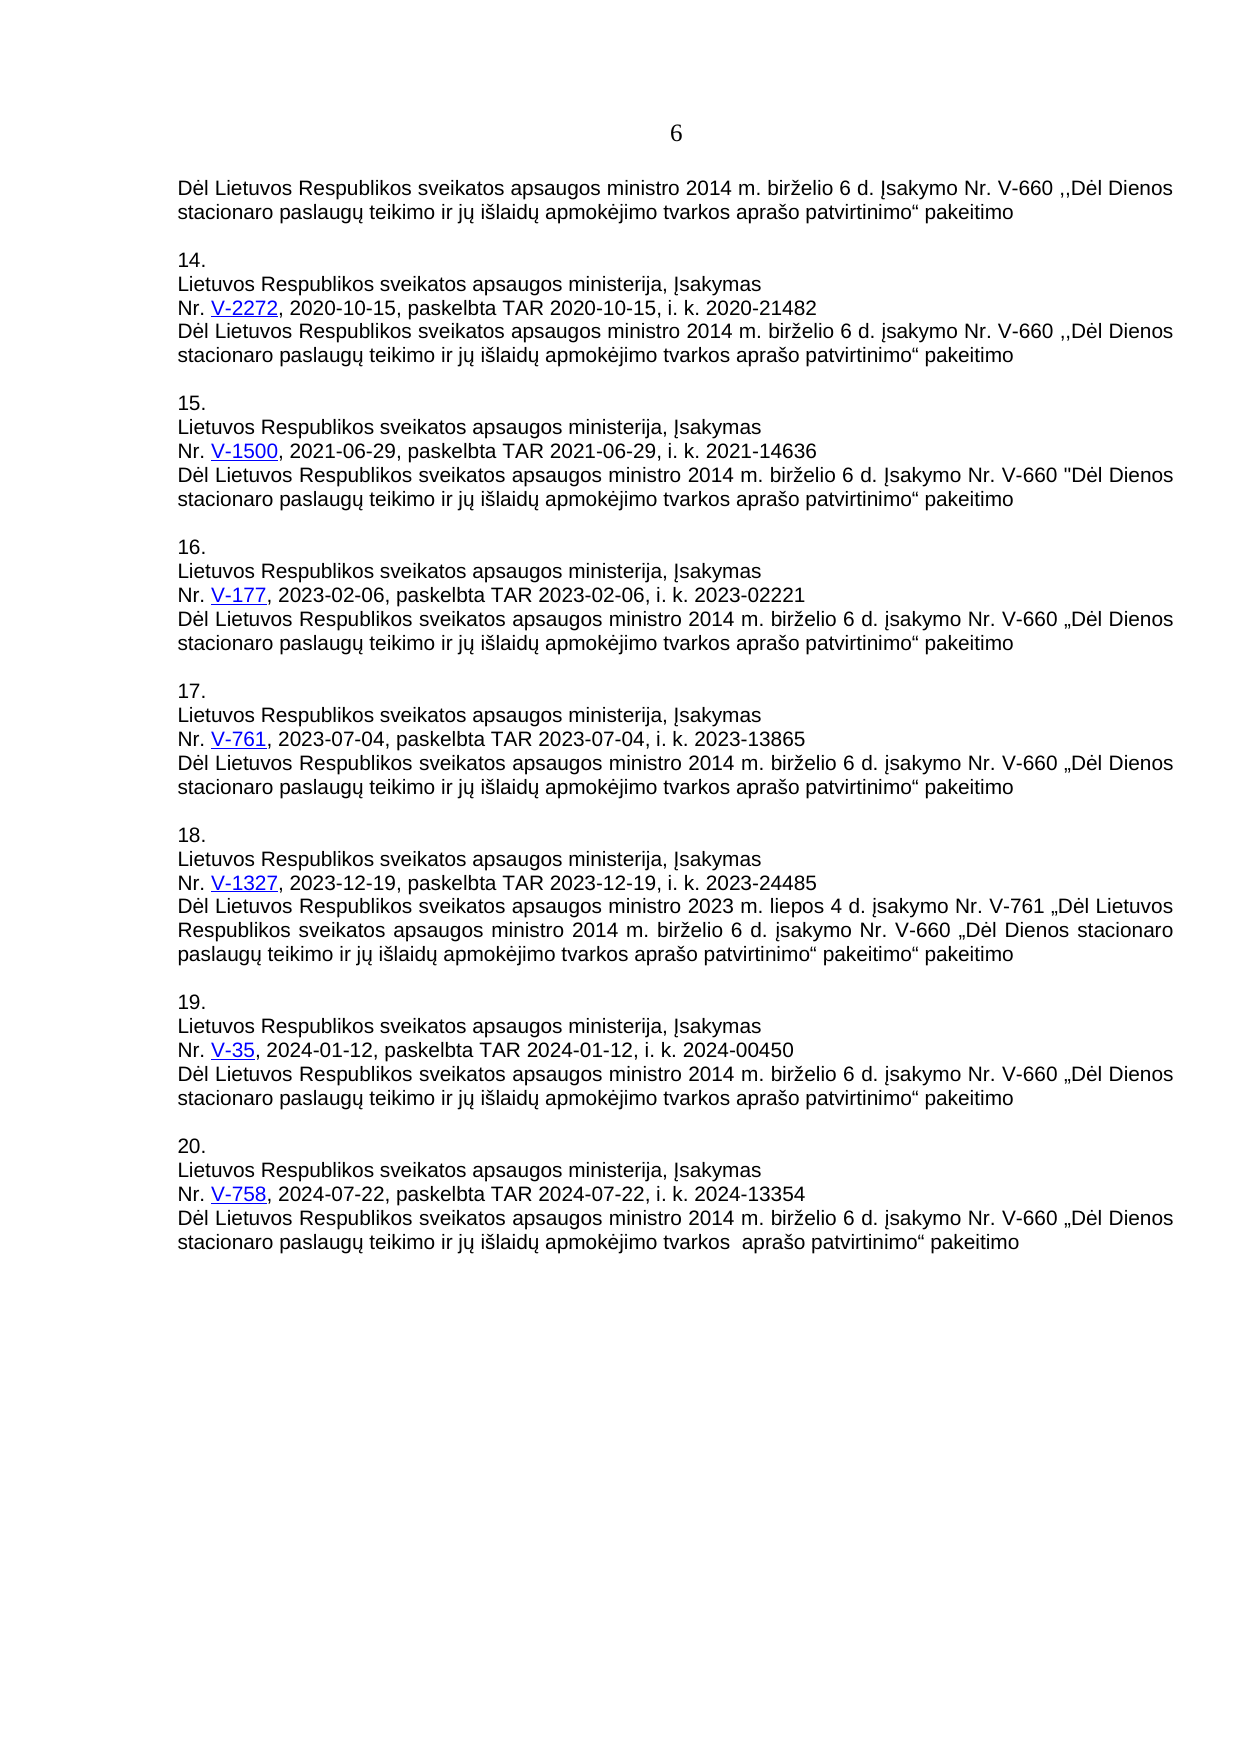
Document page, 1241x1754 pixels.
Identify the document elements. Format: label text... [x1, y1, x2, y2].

text Dėl Lietuvos Respublikos sveikatos apsaugos ministro 2014 m. birželio 6 d. įsakymo Nr. V-660 „Dėl Dienos stacionaro paslaugų teikimo ir jų išlaidų apmokėjimo tvarkos aprašo patvirtinimo“ pakeitimo [177, 751, 1175, 798]
text Lietuvos Respublikos sveikatos apsaugos ministerija, Įsakymas [177, 1014, 1175, 1038]
text 20. [177, 1134, 1175, 1158]
text Dėl Lietuvos Respublikos sveikatos apsaugos ministro 2014 m. birželio 6 d. įsakymo Nr. V-660 ,,Dėl Dienos stacionaro paslaugų teikimo ir jų išlaidų apmokėjimo tvarkos aprašo patvirtinimo“ pakeitimo [177, 319, 1175, 367]
text Lietuvos Respublikos sveikatos apsaugos ministerija, Įsakymas [177, 1158, 1175, 1182]
text 15. [177, 391, 1175, 415]
text Dėl Lietuvos Respublikos sveikatos apsaugos ministro 2014 m. birželio 6 d. įsakymo Nr. V-660 „Dėl Dienos stacionaro paslaugų teikimo ir jų išlaidų apmokėjimo tvarkos aprašo patvirtinimo“ pakeitimo [177, 1062, 1175, 1110]
text Nr. V-177, 2023-02-06, paskelbta TAR 2023-02-06, i. k. 2023-02221 [177, 583, 1175, 607]
text Nr. V-2272, 2020-10-15, paskelbta TAR 2020-10-15, i. k. 2020-21482 [177, 295, 1175, 319]
text Lietuvos Respublikos sveikatos apsaugos ministerija, Įsakymas [177, 703, 1175, 727]
text Dėl Lietuvos Respublikos sveikatos apsaugos ministro 2014 m. birželio 6 d. įsakymo Nr. V-660 „Dėl Dienos stacionaro paslaugų teikimo ir jų išlaidų apmokėjimo tvarkos aprašo patvirtinimo“ pakeitimo [177, 607, 1175, 655]
text Dėl Lietuvos Respublikos sveikatos apsaugos ministro 2023 m. liepos 4 d. įsakymo Nr. V-761 „Dėl Lietuvos Respublikos sveikatos apsaugos ministro 2014 m. birželio 6 d. įsakymo Nr. V-660 „Dėl Dienos stacionaro paslaugų teikimo ir jų išlaidų apmokėjimo tvarkos aprašo patvirtinimo“ pakeitimo“ pakeitimo [177, 894, 1175, 966]
text Lietuvos Respublikos sveikatos apsaugos ministerija, Įsakymas [177, 415, 1175, 439]
text Nr. V-1327, 2023-12-19, paskelbta TAR 2023-12-19, i. k. 2023-24485 [177, 870, 1175, 894]
text 17. [177, 679, 1175, 703]
text 19. [177, 990, 1175, 1014]
text Nr. V-1500, 2021-06-29, paskelbta TAR 2021-06-29, i. k. 2021-14636 [177, 439, 1175, 463]
text Dėl Lietuvos Respublikos sveikatos apsaugos ministro 2014 m. birželio 6 d. Įsakymo Nr. V-660 "Dėl Dienos stacionaro paslaugų teikimo ir jų išlaidų apmokėjimo tvarkos aprašo patvirtinimo“ pakeitimo [177, 463, 1175, 511]
text Nr. V-35, 2024-01-12, paskelbta TAR 2024-01-12, i. k. 2024-00450 [177, 1038, 1175, 1062]
text Dėl Lietuvos Respublikos sveikatos apsaugos ministro 2014 m. birželio 6 d. įsakymo Nr. V-660 „Dėl Dienos stacionaro paslaugų teikimo ir jų išlaidų apmokėjimo tvarkos aprašo patvirtinimo“ pakeitimo [177, 1206, 1175, 1254]
text Lietuvos Respublikos sveikatos apsaugos ministerija, Įsakymas [177, 271, 1175, 295]
text 16. [177, 535, 1175, 559]
text Nr. V-761, 2023-07-04, paskelbta TAR 2023-07-04, i. k. 2023-13865 [177, 727, 1175, 751]
text Nr. V-758, 2024-07-22, paskelbta TAR 2024-07-22, i. k. 2024-13354 [177, 1182, 1175, 1206]
text Lietuvos Respublikos sveikatos apsaugos ministerija, Įsakymas [177, 846, 1175, 870]
text 14. [177, 247, 1175, 271]
text Lietuvos Respublikos sveikatos apsaugos ministerija, Įsakymas [177, 559, 1175, 583]
text Dėl Lietuvos Respublikos sveikatos apsaugos ministro 2014 m. birželio 6 d. Įsakymo Nr. V-660 ,,Dėl Dienos stacionaro paslaugų teikimo ir jų išlaidų apmokėjimo tvarkos aprašo patvirtinimo“ pakeitimo [177, 176, 1175, 223]
text 18. [177, 822, 1175, 846]
